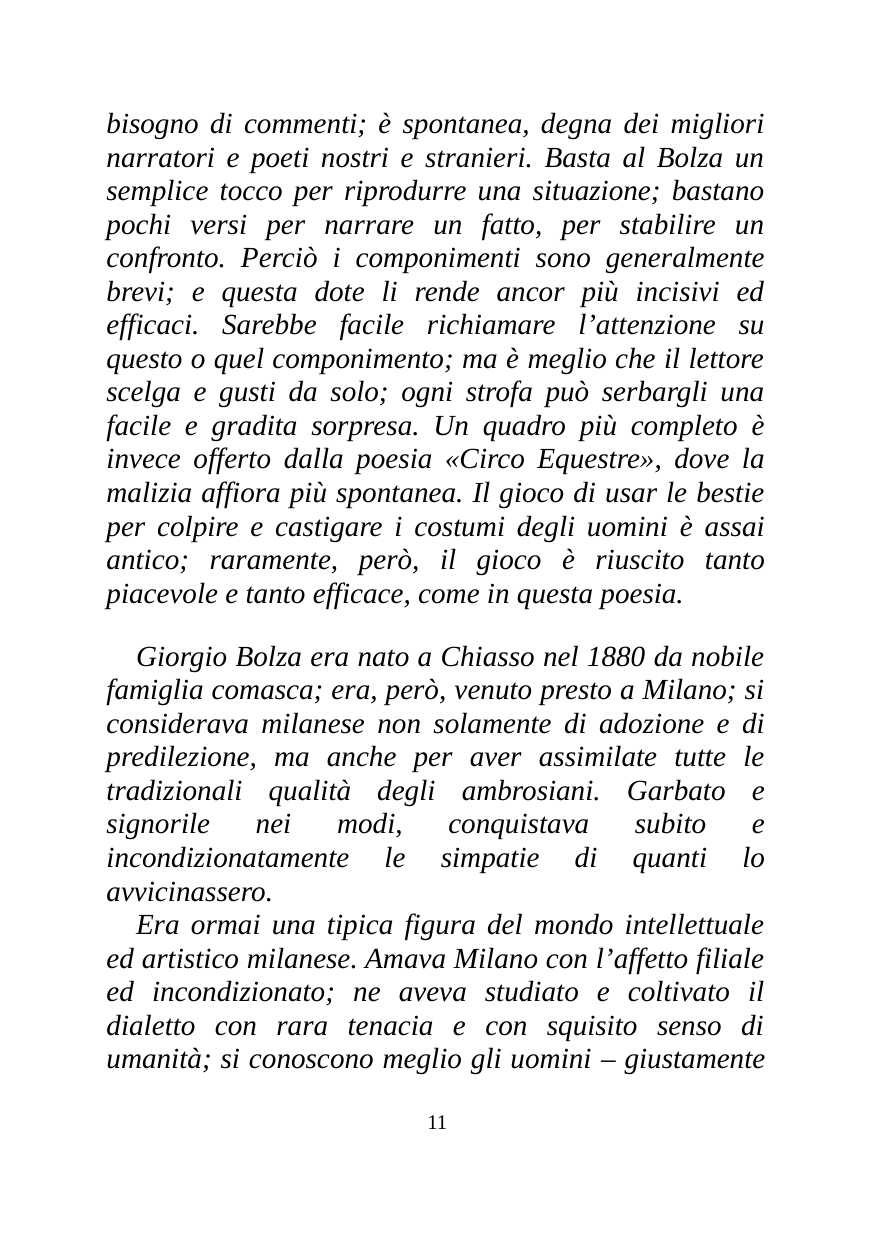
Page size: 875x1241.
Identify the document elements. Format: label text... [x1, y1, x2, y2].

text bisogno di commenti; è spontanea, degna dei migliori narratori e poeti nostri e stranieri. Basta al Bolza un semplice tocco per riprodurre una situazione; bastano pochi versi per narrare un fatto, per stabilire un confronto. Perciò i componimenti sono generalmente brevi; e questa dote li rende ancor più incisivi ed efficaci. Sarebbe facile richiamare l’attenzione su questo o quel componimento; ma è meglio che il lettore scelga e gusti da solo; ogni strofa può serbargli una facile e gradita sorpresa. Un quadro più completo è invece offerto dalla poesia «Circo Equestre», dove la malizia affiora più spontanea. Il gioco di usar le bestie per colpire e castigare i costumi degli uomini è assai antico; raramente, però, il gioco è riuscito tanto piacevole e tanto efficace, come in questa poesia. [106, 106, 768, 609]
text Giorgio Bolza era nato a Chiasso nel 1880 da nobile famiglia comasca; era, però, venuto presto a Milano; si considerava milanese non solamente di adozione e di predilezione, ma anche per aver assimilate tutte le tradizionali qualità degli ambrosiani. Garbato e signorile nei modi, conquistava subito e incondizionatamente le simpatie di quanti lo avvicinassero. [106, 639, 768, 907]
text Era ormai una tipica figura del mondo intellettuale ed artistico milanese. Amava Milano con l’affetto filiale ed incondizionato; ne aveva studiato e coltivato il dialetto con rara tenacia e con squisito senso di umanità; si conoscono meglio gli uomini – giustamente [106, 907, 768, 1075]
